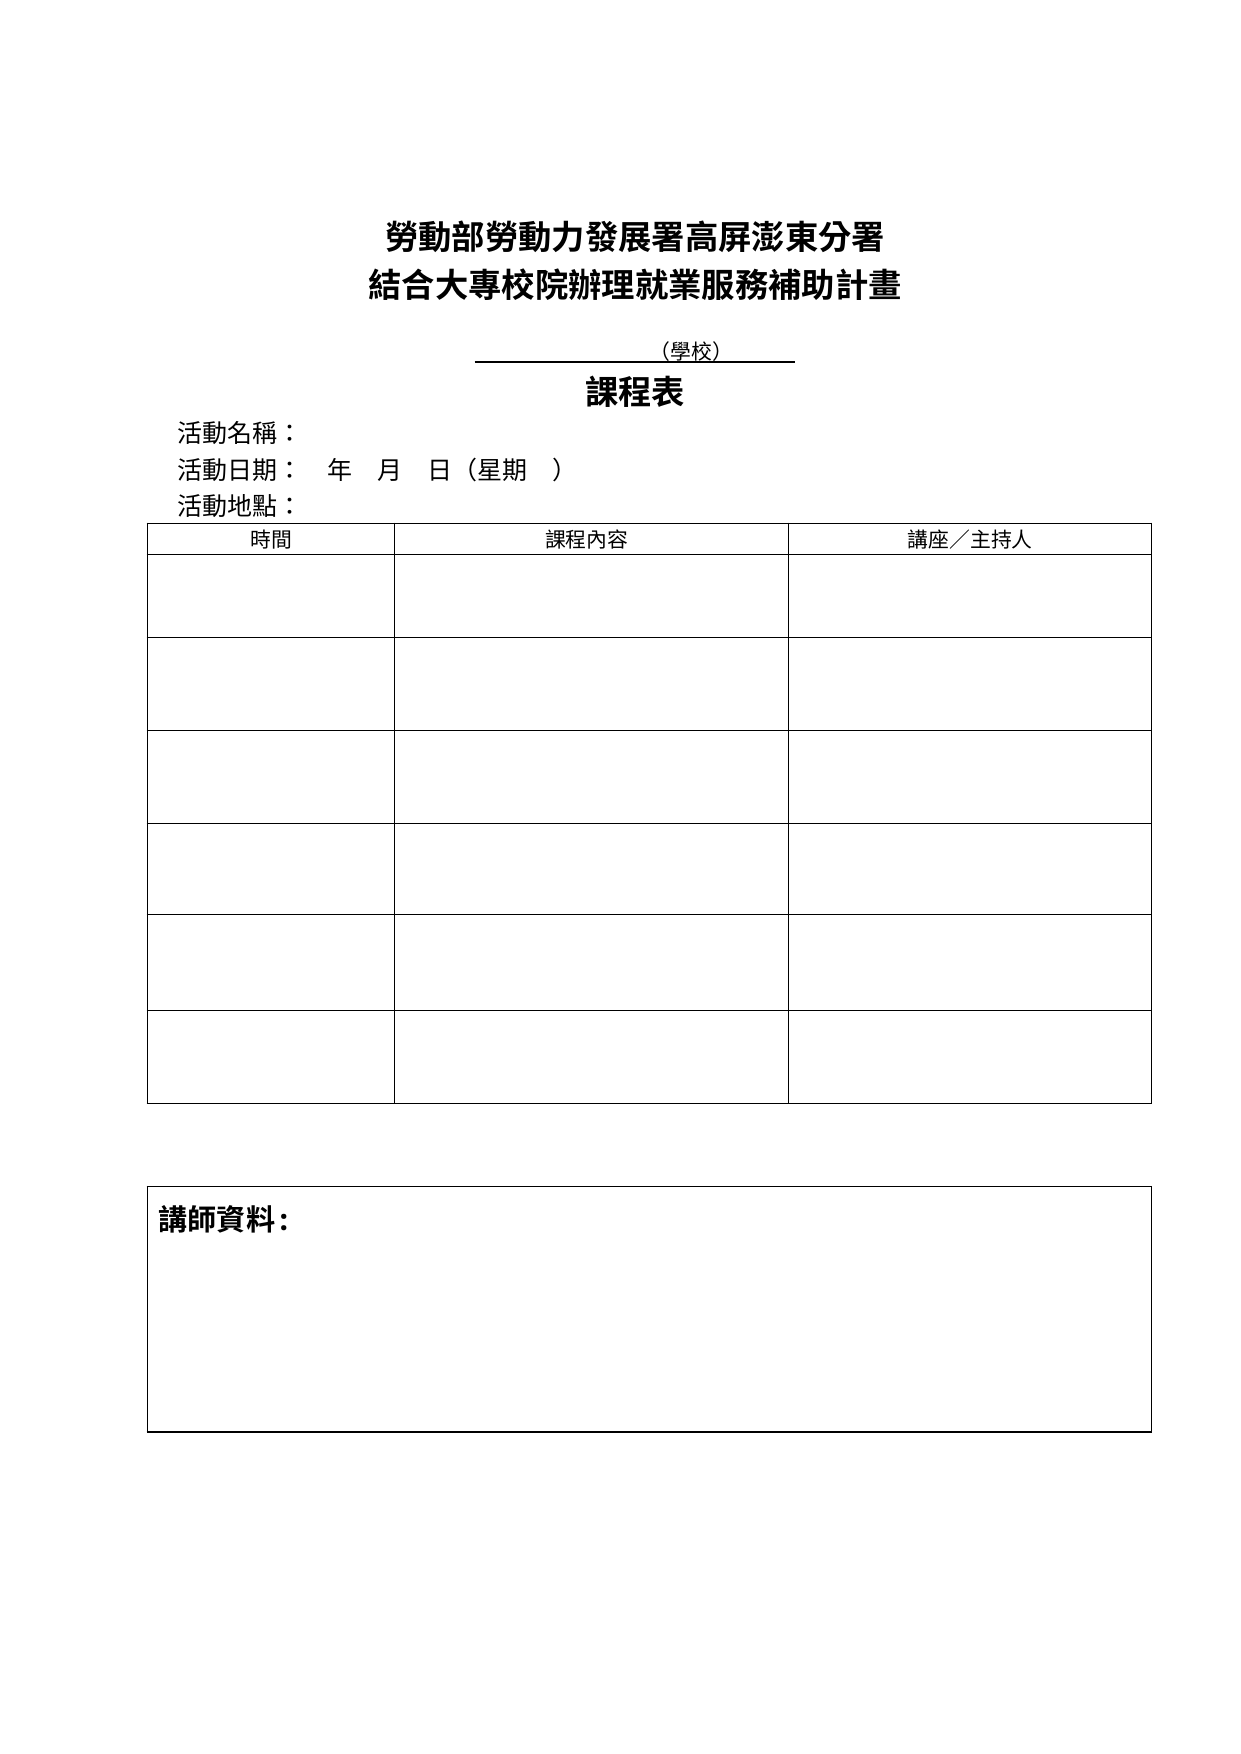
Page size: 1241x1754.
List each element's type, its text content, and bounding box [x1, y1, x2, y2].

table_cell [789, 915, 1151, 1010]
text （學校） [177, 335, 1092, 366]
table_cell [148, 731, 394, 822]
table_header 時間 [148, 524, 394, 554]
table_cell [395, 915, 788, 1010]
table_cell [395, 824, 788, 914]
table_header 講座／主持人 [789, 524, 1151, 554]
table_header 課程內容 [395, 524, 788, 554]
table_cell [395, 731, 788, 822]
table_cell [395, 638, 788, 730]
text 結合大專校院辦理就業服務補助計畫 [177, 259, 1092, 307]
table_cell [148, 638, 394, 730]
table_cell [395, 555, 788, 637]
text 活動地點： [177, 486, 1092, 523]
table_cell [148, 824, 394, 914]
table_header 講師資料: [148, 1187, 1151, 1431]
table_cell [789, 1011, 1151, 1103]
table_cell [789, 638, 1151, 730]
table_cell [789, 731, 1151, 822]
table_cell [148, 915, 394, 1010]
table_cell [789, 555, 1151, 637]
table_cell [148, 1011, 394, 1103]
text 勞動部勞動力發展署高屏澎東分署 [177, 210, 1092, 259]
table_cell [395, 1011, 788, 1103]
table_cell [789, 824, 1151, 914]
table_cell [148, 555, 394, 637]
text 活動日期： 年 月 日（星期 ） [177, 450, 1092, 486]
text 課程表 [177, 366, 1092, 414]
text 活動名稱： [177, 414, 1092, 450]
